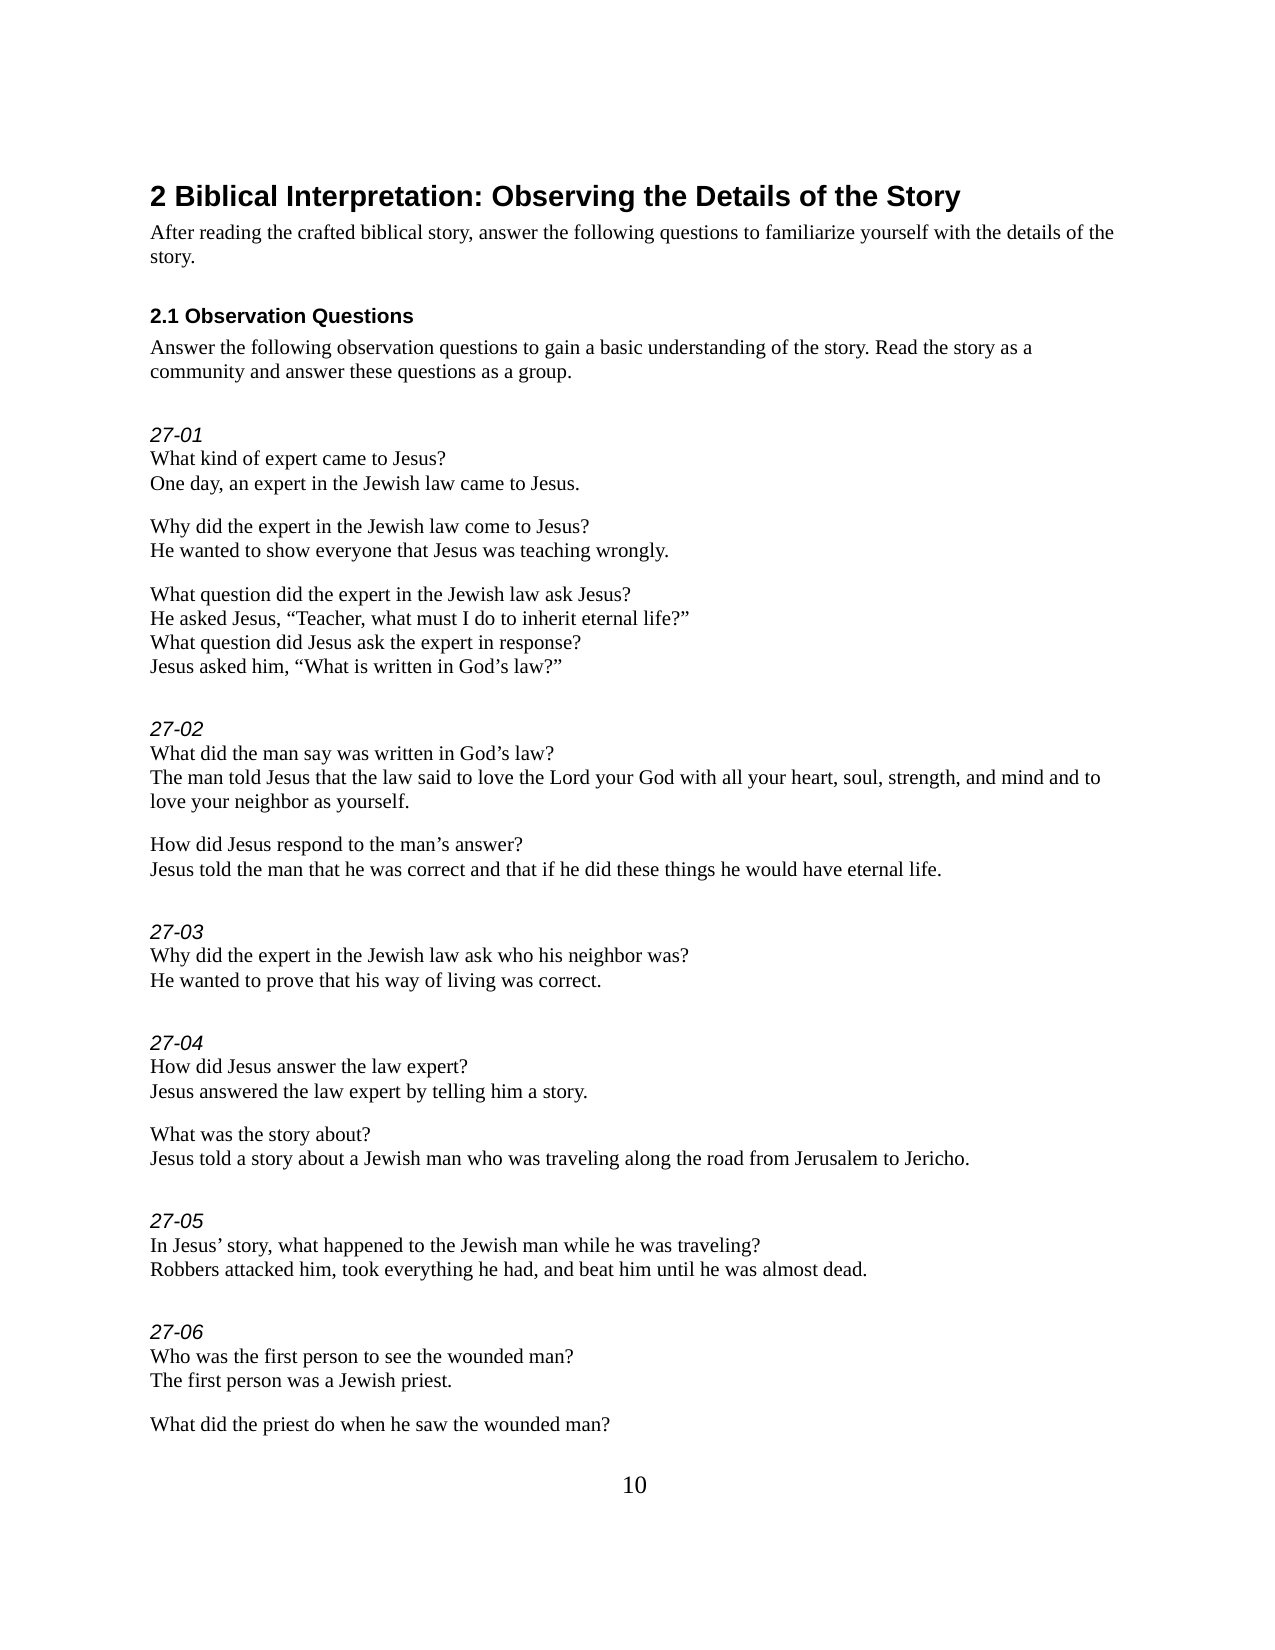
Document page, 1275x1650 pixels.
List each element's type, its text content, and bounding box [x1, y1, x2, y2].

text What question did the expert in the Jewish law ask Jesus? He asked Jesus, “Teacher, what must I do to inherit eternal life?” What question did Jesus ask the expert in response? Jesus asked him, “What is written in God’s law?” [150, 582, 1125, 678]
text Answer the following observation questions to gain a basic understanding of the story. Read the story as a community and answer these questions as a group. [150, 335, 1125, 383]
subtitle 27-02 [150, 717, 1125, 741]
text How did Jesus respond to the man’s answer? Jesus told the man that he was correct and that if he did these things he would have eternal life. [150, 832, 1125, 881]
text What did the man say was written in God’s law? The man told Jesus that the law said to love the Lord your God with all your heart, soul, strength, and mind and to love your neighbor as yourself. [150, 741, 1125, 813]
subtitle 27-04 [150, 1031, 1125, 1054]
text What was the story about? Jesus told a story about a Jewish man who was traveling along the road from Jerusalem to Jericho. [150, 1122, 1125, 1170]
subtitle 27-05 [150, 1209, 1125, 1233]
text After reading the crafted biblical story, answer the following questions to familiarize yourself with the details of the story. [150, 220, 1125, 268]
text Why did the expert in the Jewish law ask who his neighbor was? He wanted to prove that his way of living was correct. [150, 943, 1125, 992]
subtitle 27-01 [150, 422, 1125, 446]
subtitle 27-06 [150, 1320, 1125, 1344]
text Why did the expert in the Jewish law come to Jesus? He wanted to show everyone that Jesus was teaching wrongly. [150, 514, 1125, 562]
text How did Jesus answer the law expert? Jesus answered the law expert by telling him a story. [150, 1054, 1125, 1103]
subtitle 27-03 [150, 919, 1125, 943]
text In Jesus’ story, what happened to the Jewish man while he was traveling? Robbers attacked him, took everything he had, and beat him until he was almost dead. [150, 1233, 1125, 1281]
text What kind of expert came to Jesus? One day, an expert in the Jewish law came to Jesus. [150, 446, 1125, 494]
subtitle 2 Biblical Interpretation: Observing the Details of the Story [150, 179, 1125, 212]
text Who was the first person to see the wounded man? The first person was a Jewish priest. [150, 1344, 1125, 1392]
text What did the priest do when he saw the wounded man? [150, 1412, 1125, 1436]
subtitle 2.1 Observation Questions [150, 304, 1125, 328]
